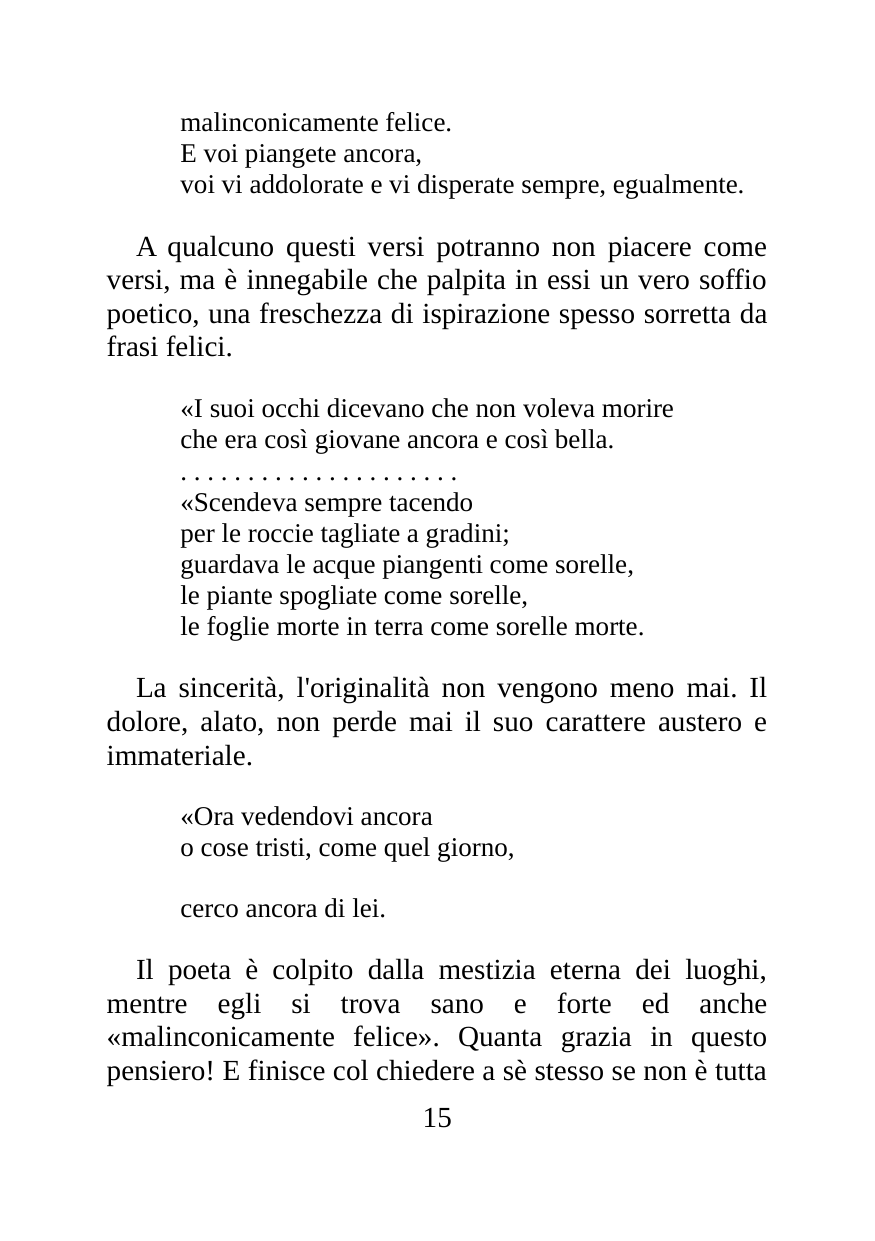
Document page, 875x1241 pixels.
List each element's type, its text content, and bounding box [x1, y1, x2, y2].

text La sincerità, l'originalità non vengono meno mai. Il dolore, alato, non perde mai il suo carattere austero e immateriale. [106, 671, 768, 771]
text E voi piangete ancora, [106, 137, 768, 169]
text cerco ancora di lei. [106, 892, 768, 923]
text A qualcuno questi versi potranno non piacere come versi, ma è innegabile che palpita in essi un vero soffio poetico, una freschezza di ispirazione spesso sorretta da frasi felici. [106, 229, 768, 363]
text malinconicamente felice. [106, 106, 768, 137]
text «I suoi occhi dicevano che non voleva morire [106, 392, 768, 423]
text le foglie morte in terra come sorelle morte. [106, 610, 768, 641]
text . . . . . . . . . . . . . . . . . . . . . [106, 454, 768, 486]
text per le roccie tagliate a gradini; [106, 517, 768, 548]
text guardava le acque piangenti come sorelle, [106, 548, 768, 579]
text voi vi addolorate e vi disperate sempre, egualmente. [106, 169, 768, 200]
text Il poeta è colpito dalla mestizia eterna dei luoghi, mentre egli si trova sano e forte ed anche «malinconicamente felice». Quanta grazia in questo pensiero! E finisce col chiedere a sè stesso se non è tutta [106, 952, 768, 1086]
text che era così giovane ancora e così bella. [106, 423, 768, 454]
text «Ora vedendovi ancora [106, 800, 768, 832]
text «Scendeva sempre tacendo [106, 486, 768, 517]
text o cose tristi, come quel giorno, [106, 832, 768, 863]
text le piante spogliate come sorelle, [106, 579, 768, 610]
